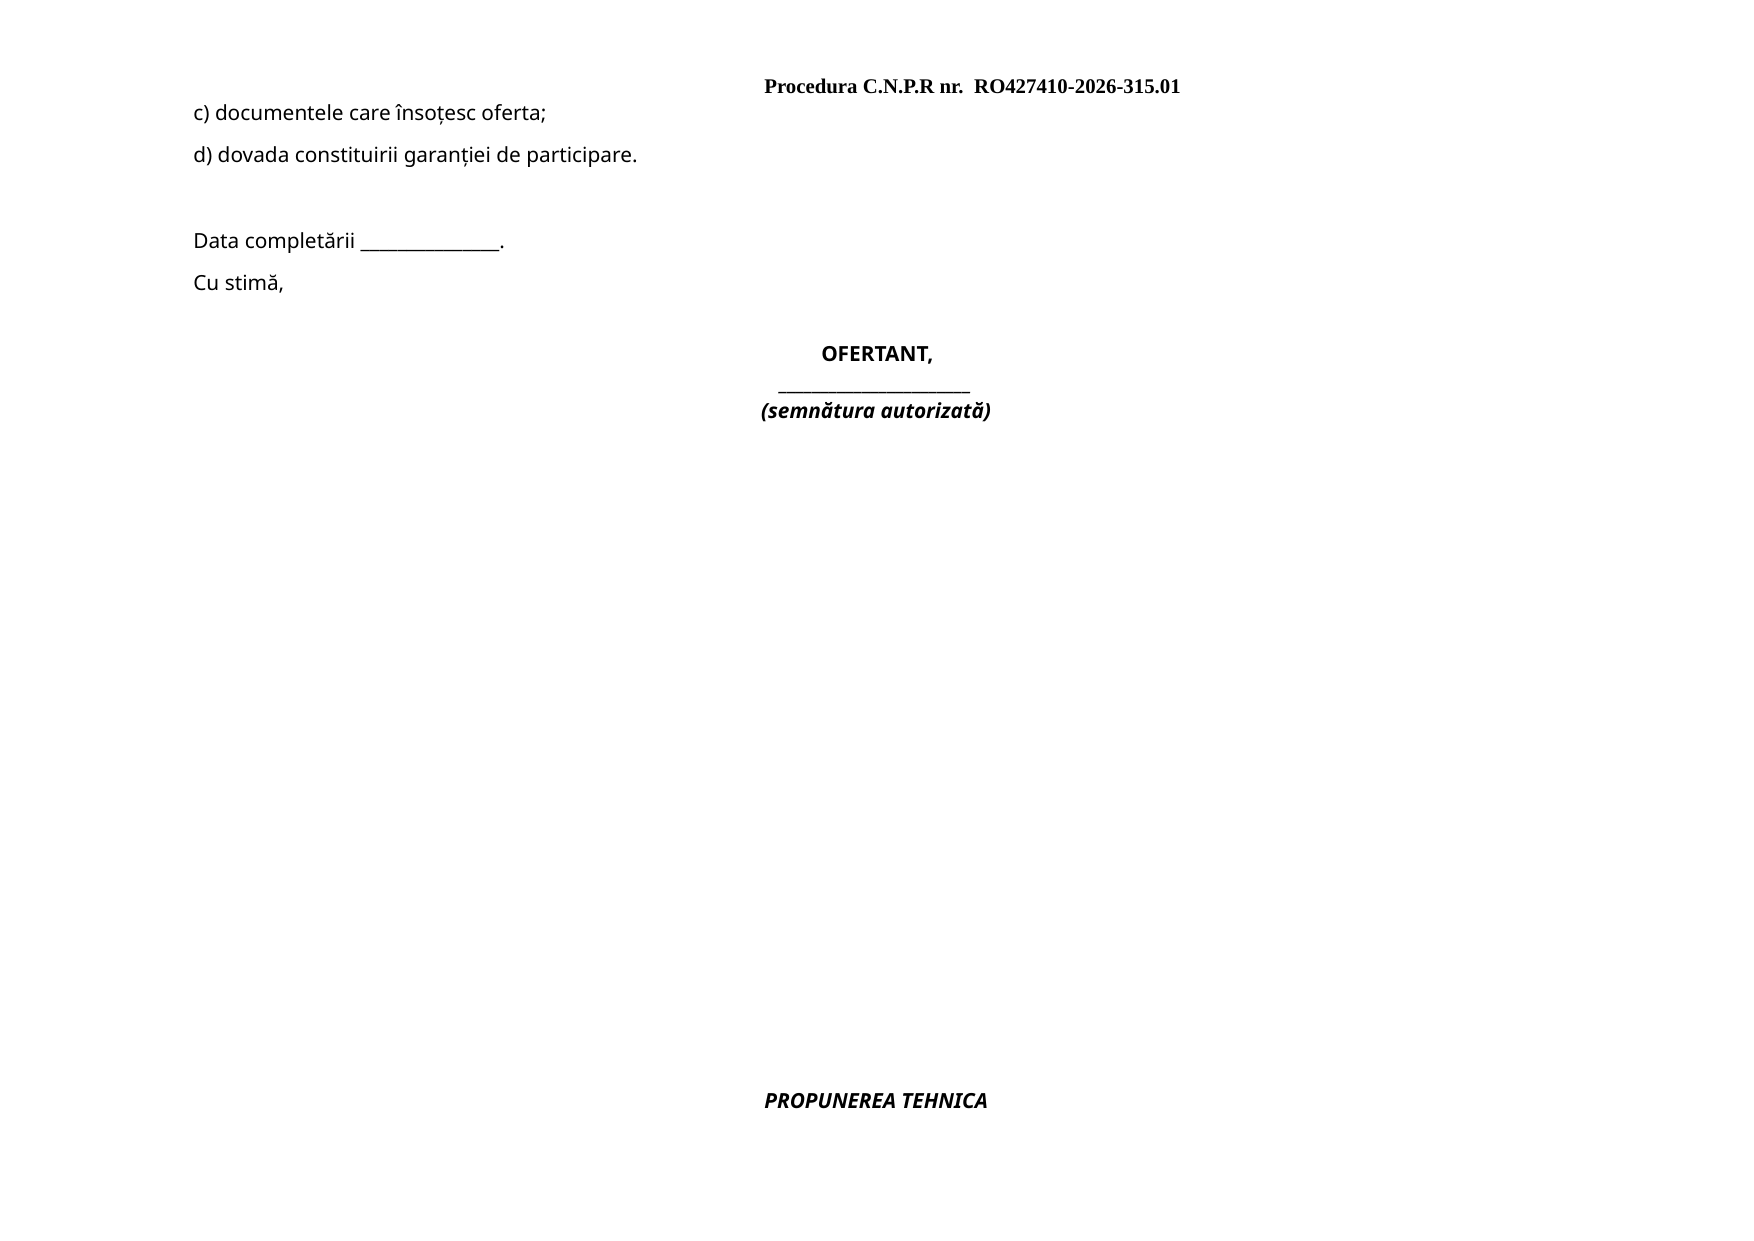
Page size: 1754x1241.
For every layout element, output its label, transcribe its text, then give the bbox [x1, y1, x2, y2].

text Data completării _______________. [118, 226, 1636, 254]
text OFERTANT, _______________________ [118, 339, 1636, 396]
text PROPUNEREA TEHNICA [118, 1086, 1636, 1114]
text d) dovada constituirii garanţiei de participare. [118, 141, 1636, 169]
text Cu stimă, [118, 268, 1636, 297]
text (semnătura autorizată) [118, 396, 1636, 425]
text c) documentele care însoţesc oferta; [118, 98, 1636, 126]
